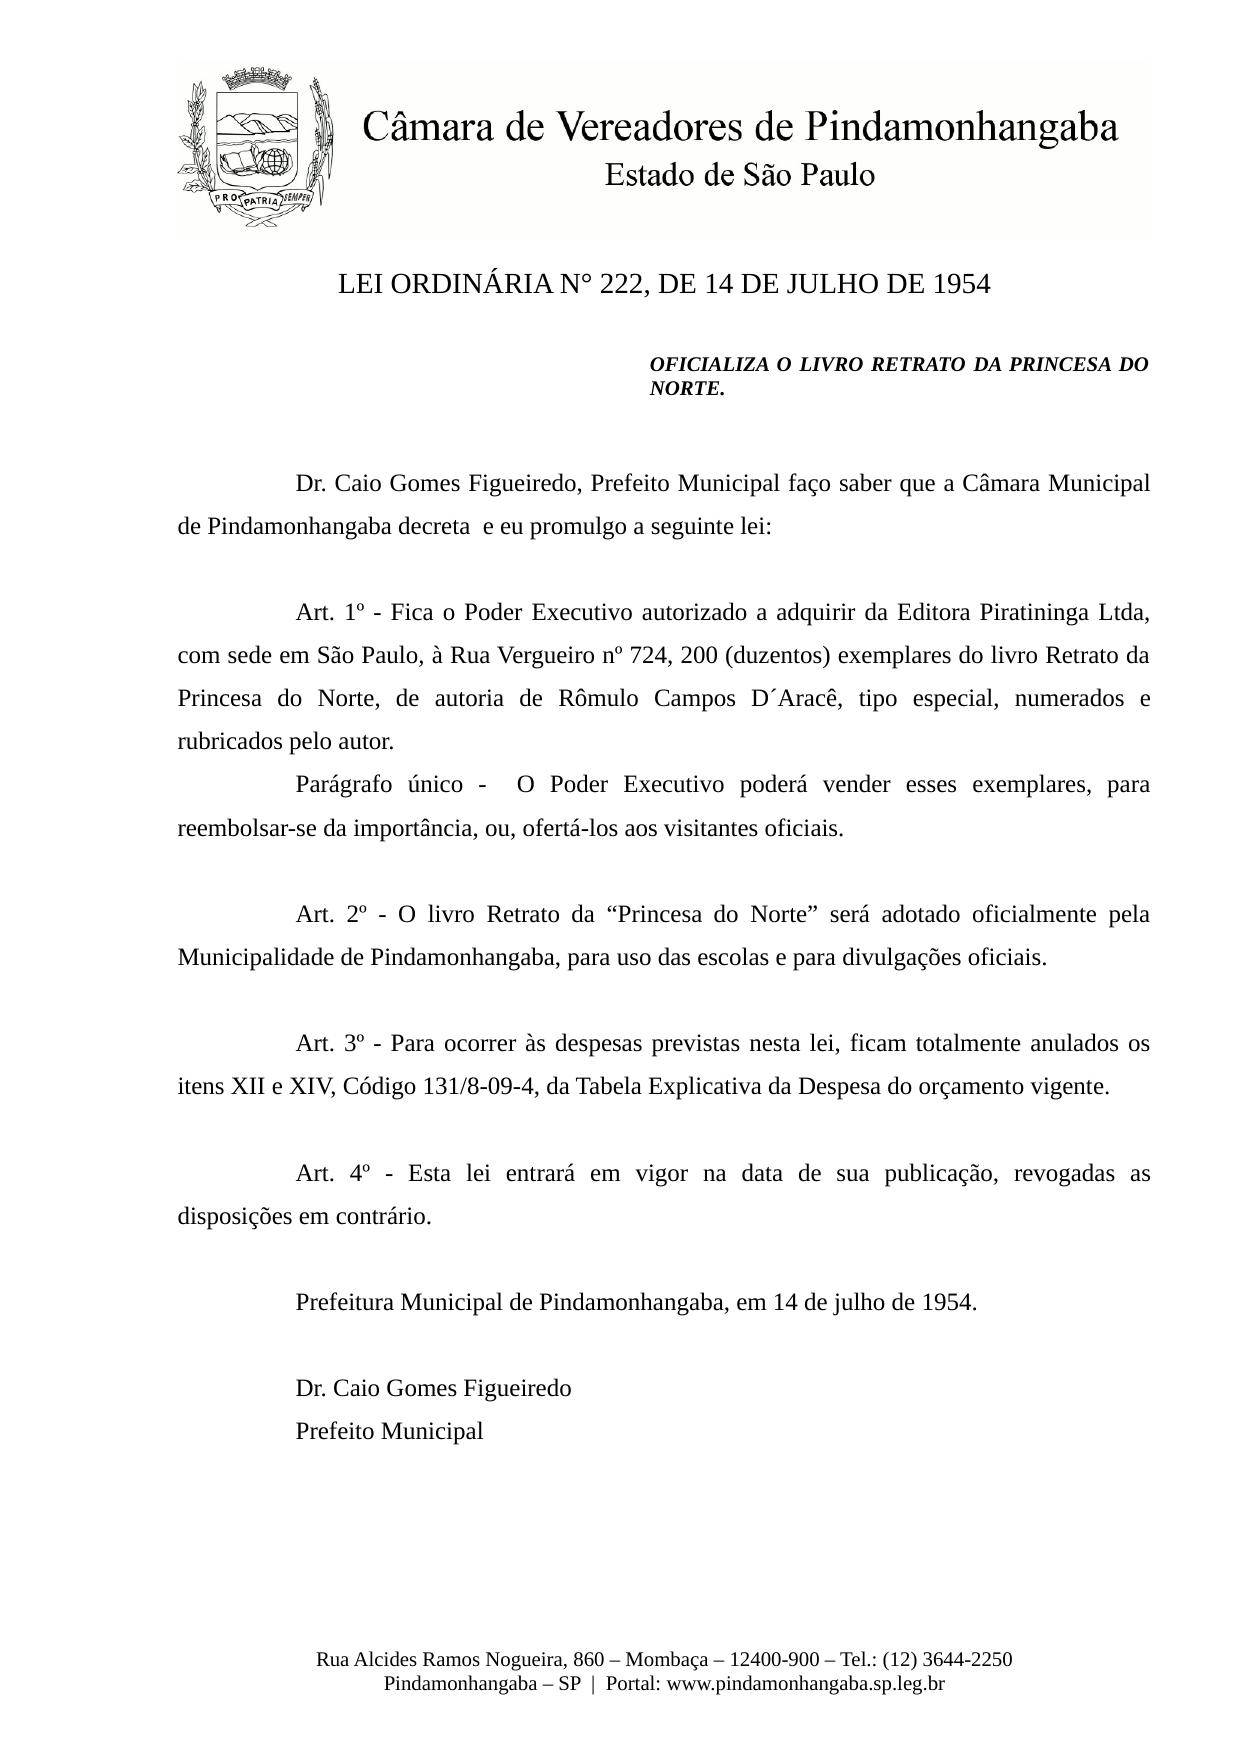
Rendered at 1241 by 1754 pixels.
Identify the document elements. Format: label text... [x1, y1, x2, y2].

text Dr. Caio Gomes Figueiredo [177, 1373, 1152, 1402]
text LEI ORDINÁRIA N° 222, de 14 de julho de 1954 [177, 266, 1152, 299]
text Art. 3º - Para ocorrer às despesas previstas nesta lei, ficam totalmente anulados os itens XII e XIV, Código 131/8-09-4, da Tabela Explicativa da Despesa do orçamento vigente. [177, 1028, 1152, 1100]
text Prefeito Municipal [177, 1416, 1152, 1445]
picture [177, 59, 1152, 236]
text Dr. Caio Gomes Figueiredo, Prefeito Municipal faço saber que a Câmara Municipal de Pindamonhangaba decreta e eu promulgo a seguinte lei: [177, 468, 1152, 539]
text Art. 2º - O livro Retrato da “Princesa do Norte” será adotado oficialmente pela Municipalidade de Pindamonhangaba, para uso das escolas e para divulgações oficiais. [177, 899, 1152, 971]
text Prefeitura Municipal de Pindamonhangaba, em 14 de julho de 1954. [177, 1287, 1152, 1316]
text Parágrafo único - O Poder Executivo poderá vender esses exemplares, para reembolsar-se da importância, ou, ofertá-los aos visitantes oficiais. [177, 769, 1152, 841]
text Art. 1º - Fica o Poder Executivo autorizado a adquirir da Editora Piratininga Ltda, com sede em São Paulo, à Rua Vergueiro nº 724, 200 (duzentos) exemplares do livro Retrato da Princesa do Norte, de autoria de Rômulo Campos D´Aracê, tipo especial, numerados e rubricados pelo autor. [177, 597, 1152, 755]
text OFICIALIZA O LIVRO RETRATO DA PRINCESA DO NORTE. [649, 352, 1152, 424]
text Art. 4º - Esta lei entrará em vigor na data de sua publicação, revogadas as disposições em contrário. [177, 1158, 1152, 1229]
